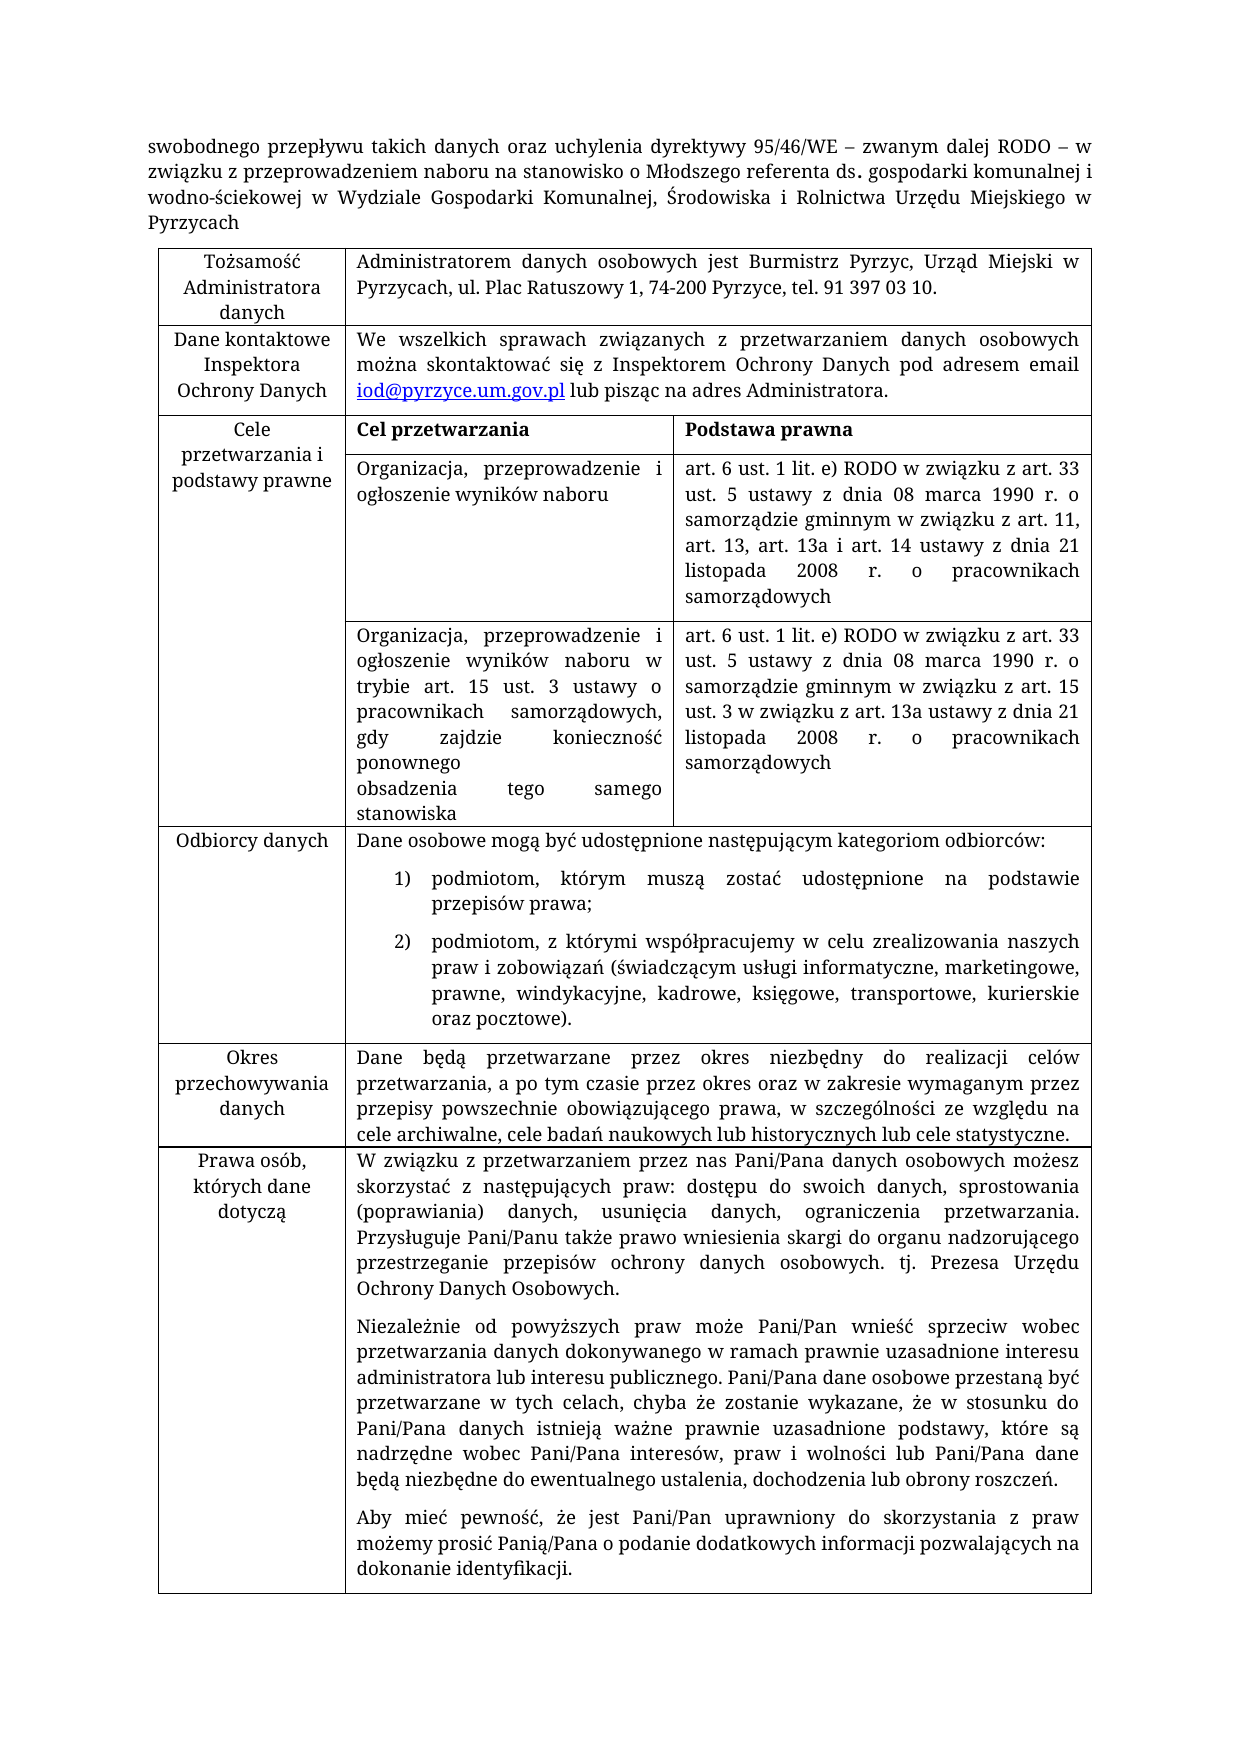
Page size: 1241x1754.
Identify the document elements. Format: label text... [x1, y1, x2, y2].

table_cell Okres przechowywania danych [159, 1044, 345, 1146]
table_cell Organizacja, przeprowadzenie i ogłoszenie wyników naboru [346, 455, 673, 621]
table_cell Cel przetwarzania [346, 416, 673, 454]
table_cell Dane będą przetwarzane przez okres niezbędny do realizacji celów przetwarzania, a po tym czasie przez okres oraz w zakresie wymaganym przez przepisy powszechnie obowiązującego prawa, w szczególności ze względu na cele archiwalne, cele badań naukowych lub historycznych lub cele statystyczne. [346, 1044, 1091, 1146]
table_cell W związku z przetwarzaniem przez nas Pani/Pana danych osobowych możesz skorzystać z następujących praw: dostępu do swoich danych, sprostowania (poprawiania) danych, usunięcia danych, ograniczenia przetwarzania. Przysługuje Pani/Panu także prawo wniesienia skargi do organu nadzorującego przestrzeganie przepisów ochrony danych osobowych. tj. Prezesa Urzędu Ochrony Danych Osobowych. Niezależnie od powyższych praw może Pani/Pan wnieść sprzeciw wobec przetwarzania danych dokonywanego w ramach prawnie uzasadnione interesu administratora lub interesu publicznego. Pani/Pana dane osobowe przestaną być przetwarzane w tych celach, chyba że zostanie wykazane, że w stosunku do Pani/Pana danych istnieją ważne prawnie uzasadnione podstawy, które są nadrzędne wobec Pani/Pana interesów, praw i wolności lub Pani/Pana dane będą niezbędne do ewentualnego ustalenia, dochodzenia lub obrony roszczeń. Aby mieć pewność, że jest Pani/Pan uprawniony do skorzystania z praw możemy prosić Panią/Pana o podanie dodatkowych informacji pozwalających na dokonanie identyfikacji. [346, 1148, 1091, 1593]
table_cell Cele przetwarzania i podstawy prawne [159, 416, 345, 826]
table_header Administratorem danych osobowych jest Burmistrz Pyrzyc, Urząd Miejski w Pyrzycach, ul. Plac Ratuszowy 1, 74-200 Pyrzyce, tel. 91 397 03 10. [346, 249, 1091, 325]
table_cell We wszelkich sprawach związanych z przetwarzaniem danych osobowych można skontaktować się z Inspektorem Ochrony Danych pod adresem email iod@pyrzyce.um.gov.pl lub pisząc na adres Administratora. [346, 326, 1091, 415]
table_cell Podstawa prawna [674, 416, 1091, 454]
table_cell Organizacja, przeprowadzenie i ogłoszenie wyników naboru w trybie art. 15 ust. 3 ustawy o pracownikach samorządowych, gdy zajdzie konieczność ponownego obsadzenia tego samego stanowiska [346, 622, 673, 826]
text swobodnego przepływu takich danych oraz uchylenia dyrektywy 95/46/WE – zwanym dalej RODO – w związku z przeprowadzeniem naboru na stanowisko o Młodszego referenta ds. gospodarki komunalnej i wodno-ściekowej w Wydziale Gospodarki Komunalnej, Środowiska i Rolnictwa Urzędu Miejskiego w Pyrzycach [148, 133, 1093, 235]
table_cell art. 6 ust. 1 lit. e) RODO w związku z art. 33 ust. 5 ustawy z dnia 08 marca 1990 r. o samorządzie gminnym w związku z art. 11, art. 13, art. 13a i art. 14 ustawy z dnia 21 listopada 2008 r. o pracownikach samorządowych [674, 455, 1091, 621]
table_cell art. 6 ust. 1 lit. e) RODO w związku z art. 33 ust. 5 ustawy z dnia 08 marca 1990 r. o samorządzie gminnym w związku z art. 15 ust. 3 w związku z art. 13a ustawy z dnia 21 listopada 2008 r. o pracownikach samorządowych [674, 622, 1091, 826]
table_cell Prawa osób, których dane dotyczą [159, 1148, 345, 1593]
table_header Tożsamość Administratora danych [159, 249, 345, 325]
table_cell Dane kontaktowe Inspektora Ochrony Danych [159, 326, 345, 415]
table_cell Odbiorcy danych [159, 827, 345, 1043]
table_cell Dane osobowe mogą być udostępnione następującym kategoriom odbiorców: podmiotom, którym muszą zostać udostępnione na podstawie przepisów prawa; podmiotom, z którymi współpracujemy w celu zrealizowania naszych praw i zobowiązań (świadczącym usługi informatyczne, marketingowe, prawne, windykacyjne, kadrowe, księgowe, transportowe, kurierskie oraz pocztowe). [346, 827, 1091, 1043]
